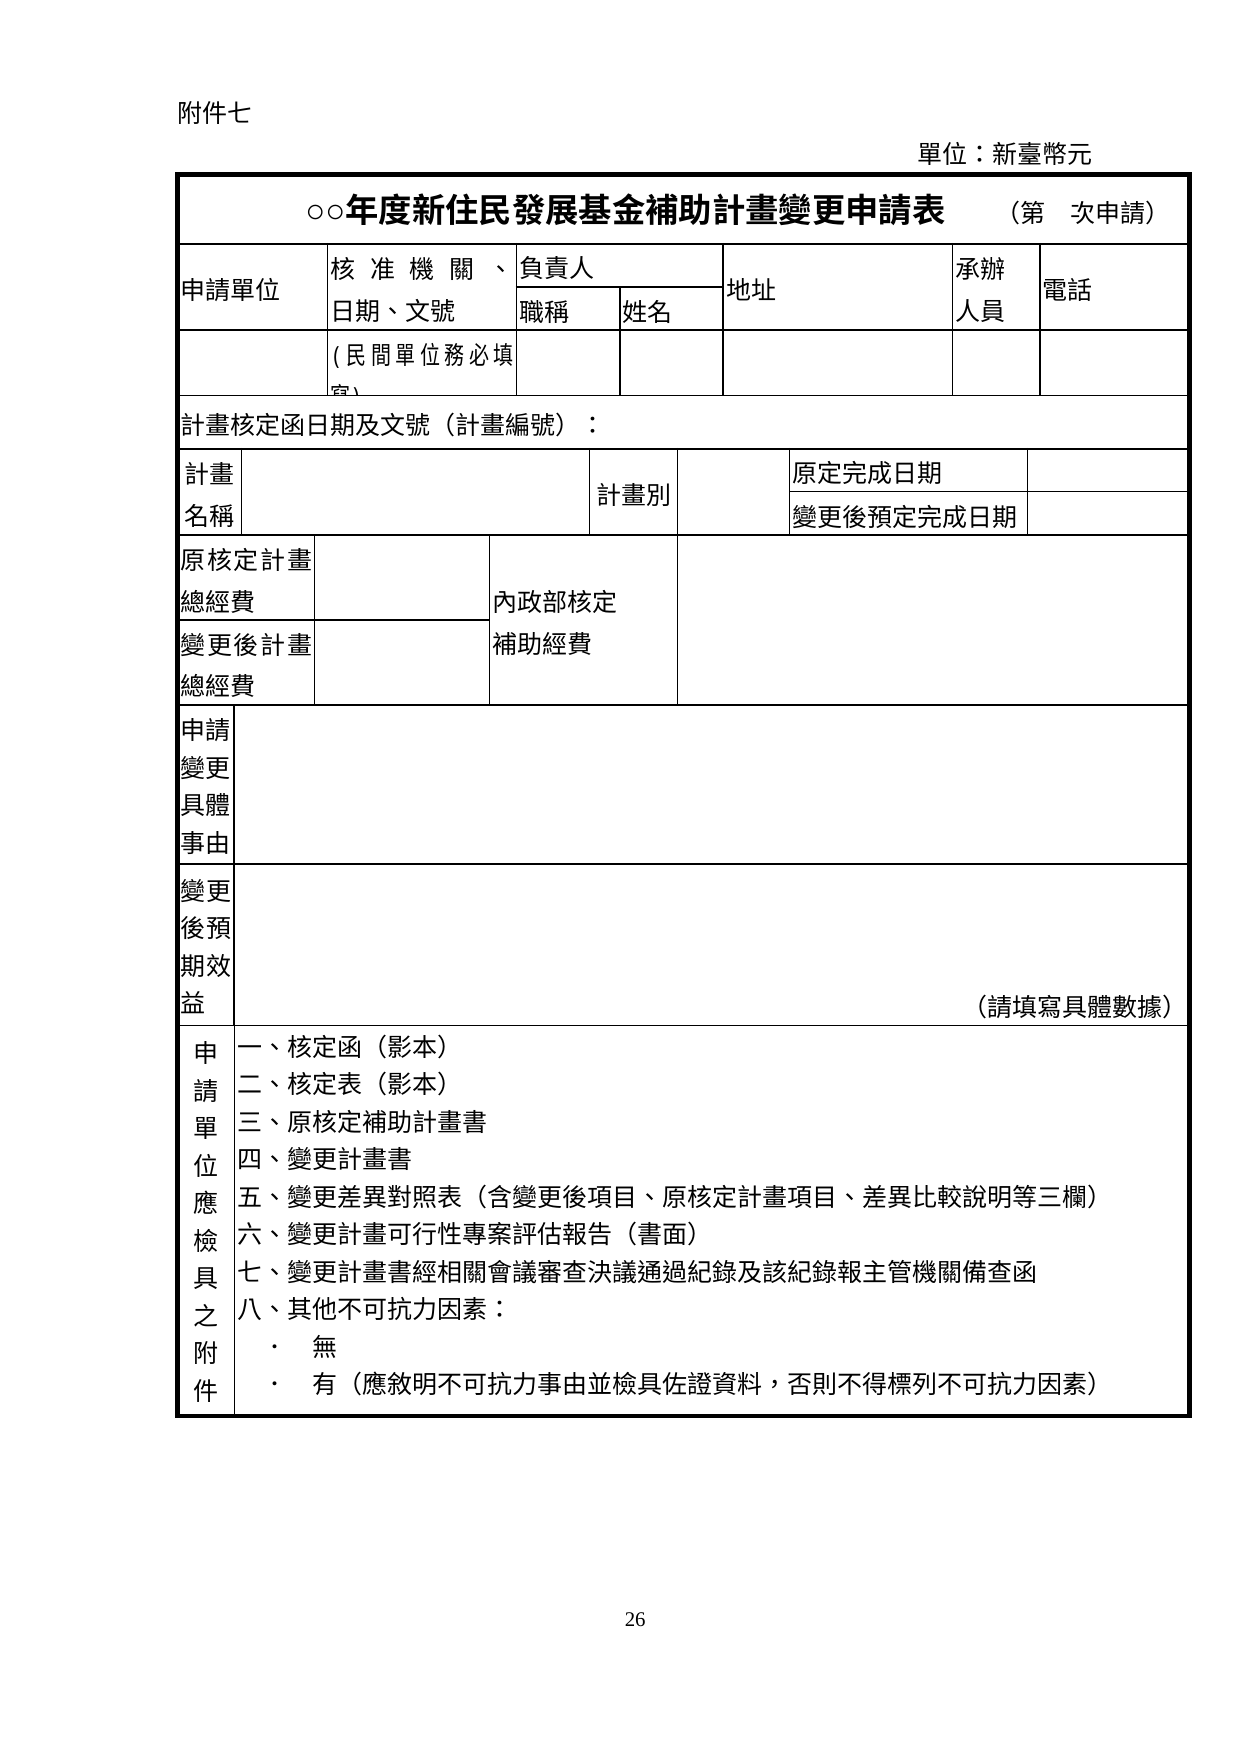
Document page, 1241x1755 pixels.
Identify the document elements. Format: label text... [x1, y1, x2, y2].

table_cell [315, 621, 489, 704]
text 單位：新臺幣元 [177, 130, 1093, 172]
table_cell [953, 331, 1039, 395]
table_cell 原核定計畫總經費 [180, 536, 314, 619]
table_cell 變更後預定完成日期 [790, 492, 1027, 534]
table_cell 地址 [724, 245, 952, 329]
table_cell [315, 536, 489, 619]
table_cell [235, 706, 1187, 863]
table_cell [1028, 450, 1187, 491]
table_cell [1041, 331, 1187, 395]
table_cell 電話 [1041, 245, 1187, 329]
table_cell 計畫核定函日期及文號（計畫編號）： [180, 396, 1187, 448]
table_cell 負責人 [517, 245, 722, 286]
table_cell [678, 450, 789, 534]
table_cell [242, 450, 589, 534]
table_cell [678, 536, 1187, 704]
table_header ○○年度新住民發展基金補助計畫變更申請表 （第 次申請） [180, 177, 1187, 243]
table_cell 申請單位 [180, 245, 327, 329]
table_cell 變更後預期效益 [180, 865, 233, 1025]
table_cell [621, 331, 722, 395]
table_cell 承辦 人員 [953, 245, 1039, 329]
table_cell 計畫別 [590, 450, 677, 534]
table_cell (民間單位務必填寫) [328, 331, 516, 395]
table_cell 變更後計畫總經費 [180, 621, 314, 704]
text 附件七 [177, 89, 1093, 130]
table_cell 原定完成日期 [790, 450, 1027, 491]
table_cell 一、核定函（影本） 二、核定表（影本） 三、原核定補助計畫書 四、變更計畫書 五、變更差異對照表（含變更後項目、原核定計畫項目、差異比較說明等三欄） 六、變更計畫可行性專案評估報告（書面） 七、變更計畫書經相關會議審查決議通過紀錄及該紀錄報主管機關備查函 八、其他不可抗力因素： ． 無 ． 有（應敘明不可抗力事由並檢具佐證資料，否則不得標列不可抗力因素） [235, 1026, 1187, 1414]
table_cell [517, 331, 619, 395]
table_cell 申 請 單 位 應 檢 具 之 附 件 [180, 1026, 234, 1414]
table_cell 內政部核定 補助經費 [490, 536, 677, 704]
table_cell 核准機關、 日期、文號 [328, 245, 516, 329]
table_cell 職稱 [517, 288, 619, 329]
table_cell 計畫名稱 [180, 450, 241, 534]
table_cell （請填寫具體數據） [235, 865, 1187, 1025]
table_cell [724, 331, 952, 395]
table_cell [1028, 492, 1187, 534]
table_cell [180, 331, 327, 395]
table_cell 姓名 [621, 288, 722, 329]
table_cell 申請變更具體事由 [180, 706, 233, 863]
